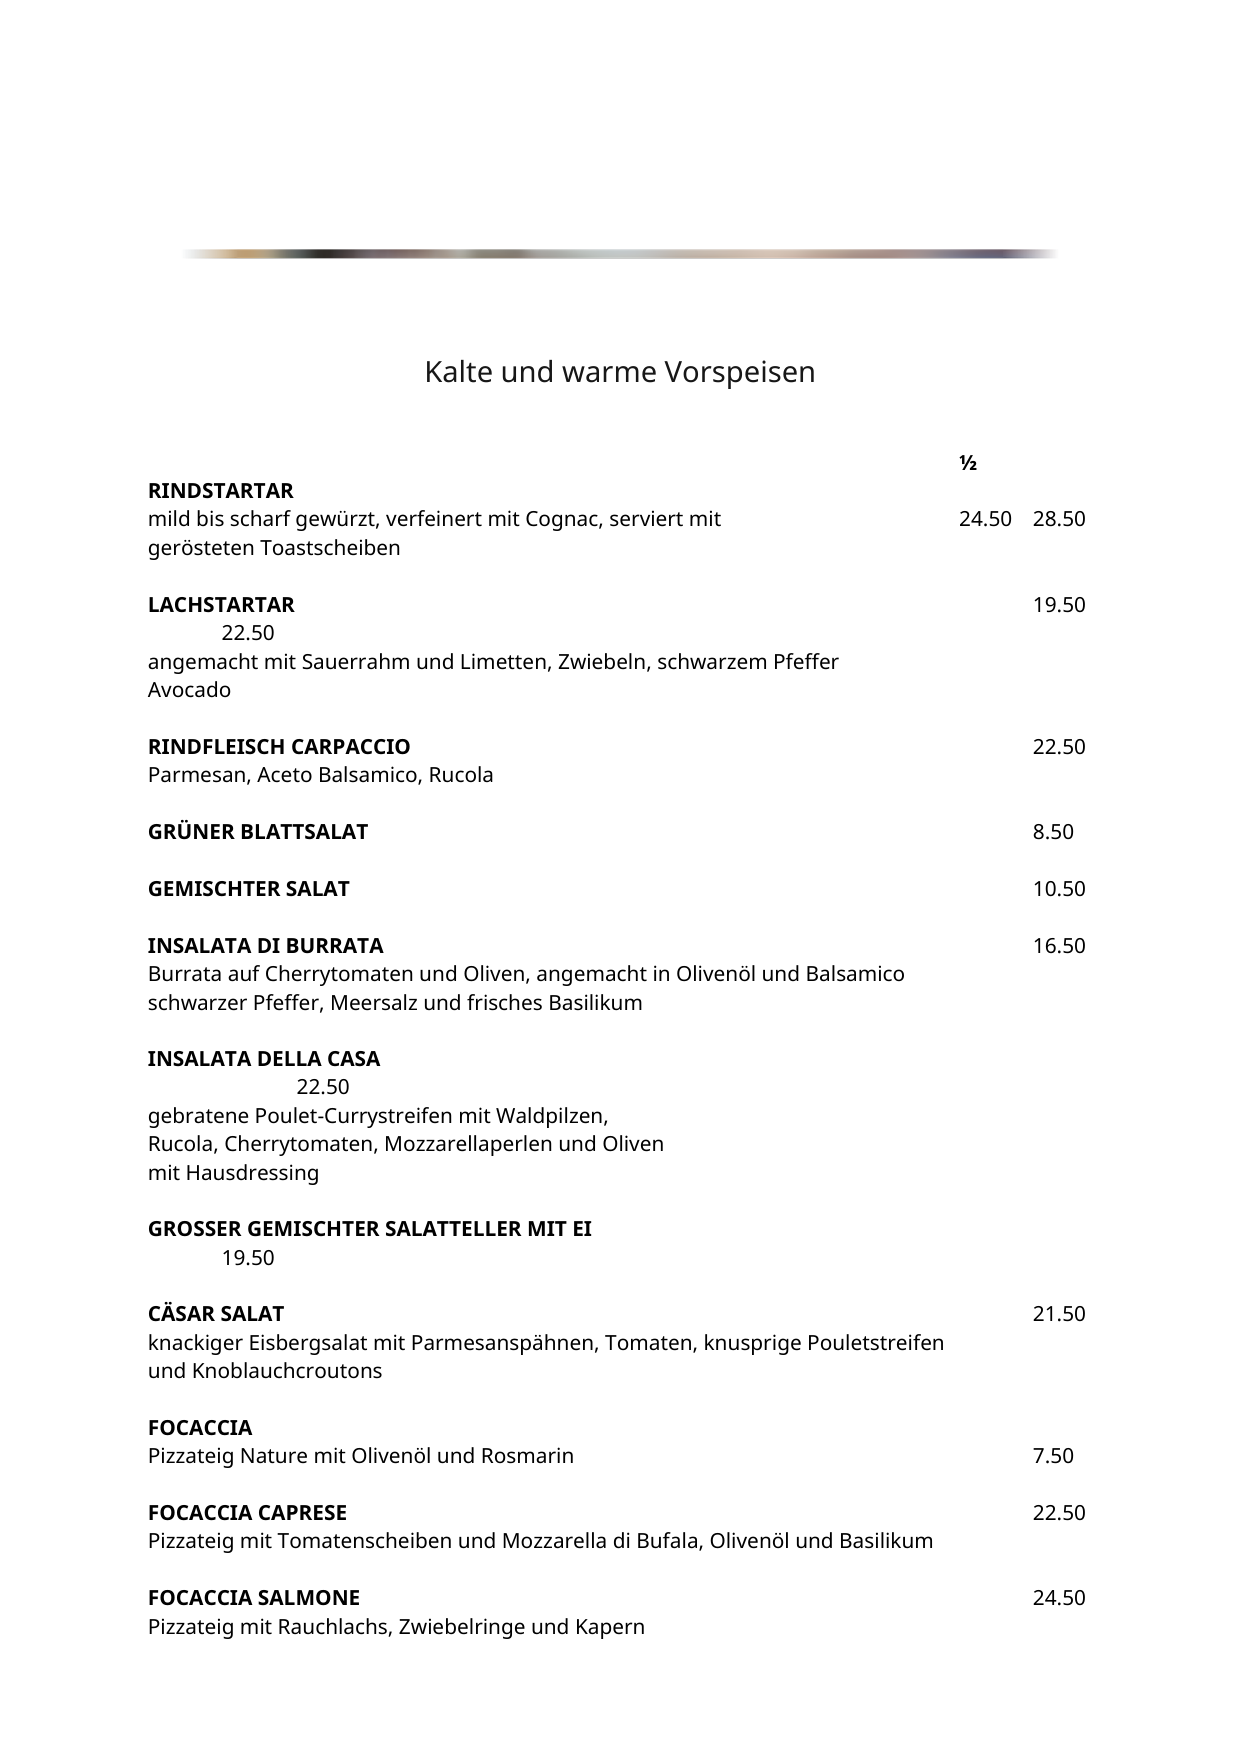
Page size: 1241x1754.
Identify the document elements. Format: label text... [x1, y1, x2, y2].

text Kalte und warme Vorspeisen [148, 351, 1092, 391]
text RINDSTARTAR [148, 476, 1092, 504]
text Rucola, Cherrytomaten, Mozzarellaperlen und Oliven [148, 1129, 1092, 1158]
text INSALATA DI BURRATA 16.50 [148, 902, 1092, 959]
text schwarzer Pfeffer, Meersalz und frisches Basilikum [148, 988, 1092, 1016]
text RINDFLEISCH CARPACCIO 22.50 [148, 732, 1092, 761]
text GEMISCHTER SALAT 10.50 [148, 874, 1092, 902]
text gerösteten Toastscheiben [148, 533, 1092, 561]
text angemacht mit Sauerrahm und Limetten, Zwiebeln, schwarzem Pfeffer [148, 647, 1092, 675]
text INSALATA DELLA CASA 22.50 [148, 1044, 1092, 1101]
text gebratene Poulet-Currystreifen mit Waldpilzen, [148, 1101, 1092, 1129]
text GRÜNER BLATTSALAT 8.50 [148, 817, 1092, 846]
text ½ [148, 448, 1092, 476]
text und Knoblauchcroutons [148, 1356, 1092, 1384]
text CÄSAR SALAT 21.50 [148, 1299, 1092, 1328]
text FOCACCIA CAPRESE 22.50 Pizzateig mit Tomatenscheiben und Mozzarella di Bufala, Olivenöl und Basilikum FOCACCIA SALMONE 24.50 Pizzateig mit Rauchlachs, Zwiebelringe und Kapern [148, 1470, 1092, 1640]
text Avocado [148, 675, 1092, 704]
text LACHSTARTAR 19.50 22.50 [148, 561, 1092, 647]
text mit Hausdressing [148, 1158, 1092, 1186]
text knackiger Eisbergsalat mit Parmesanspähnen, Tomaten, knusprige Pouletstreifen [148, 1328, 1092, 1356]
text FOCACCIA Pizzateig Nature mit Olivenöl und Rosmarin 7.50 [148, 1413, 1092, 1470]
text GROSSER GEMISCHTER SALATTELLER MIT EI 19.50 [148, 1214, 1092, 1299]
text Parmesan, Aceto Balsamico, Rucola [148, 761, 1092, 789]
text mild bis scharf gewürzt, verfeinert mit Cognac, serviert mit 24.50 28.50 [148, 504, 1092, 533]
text Burrata auf Cherrytomaten und Oliven, angemacht in Olivenöl und Balsamico [148, 959, 1092, 988]
